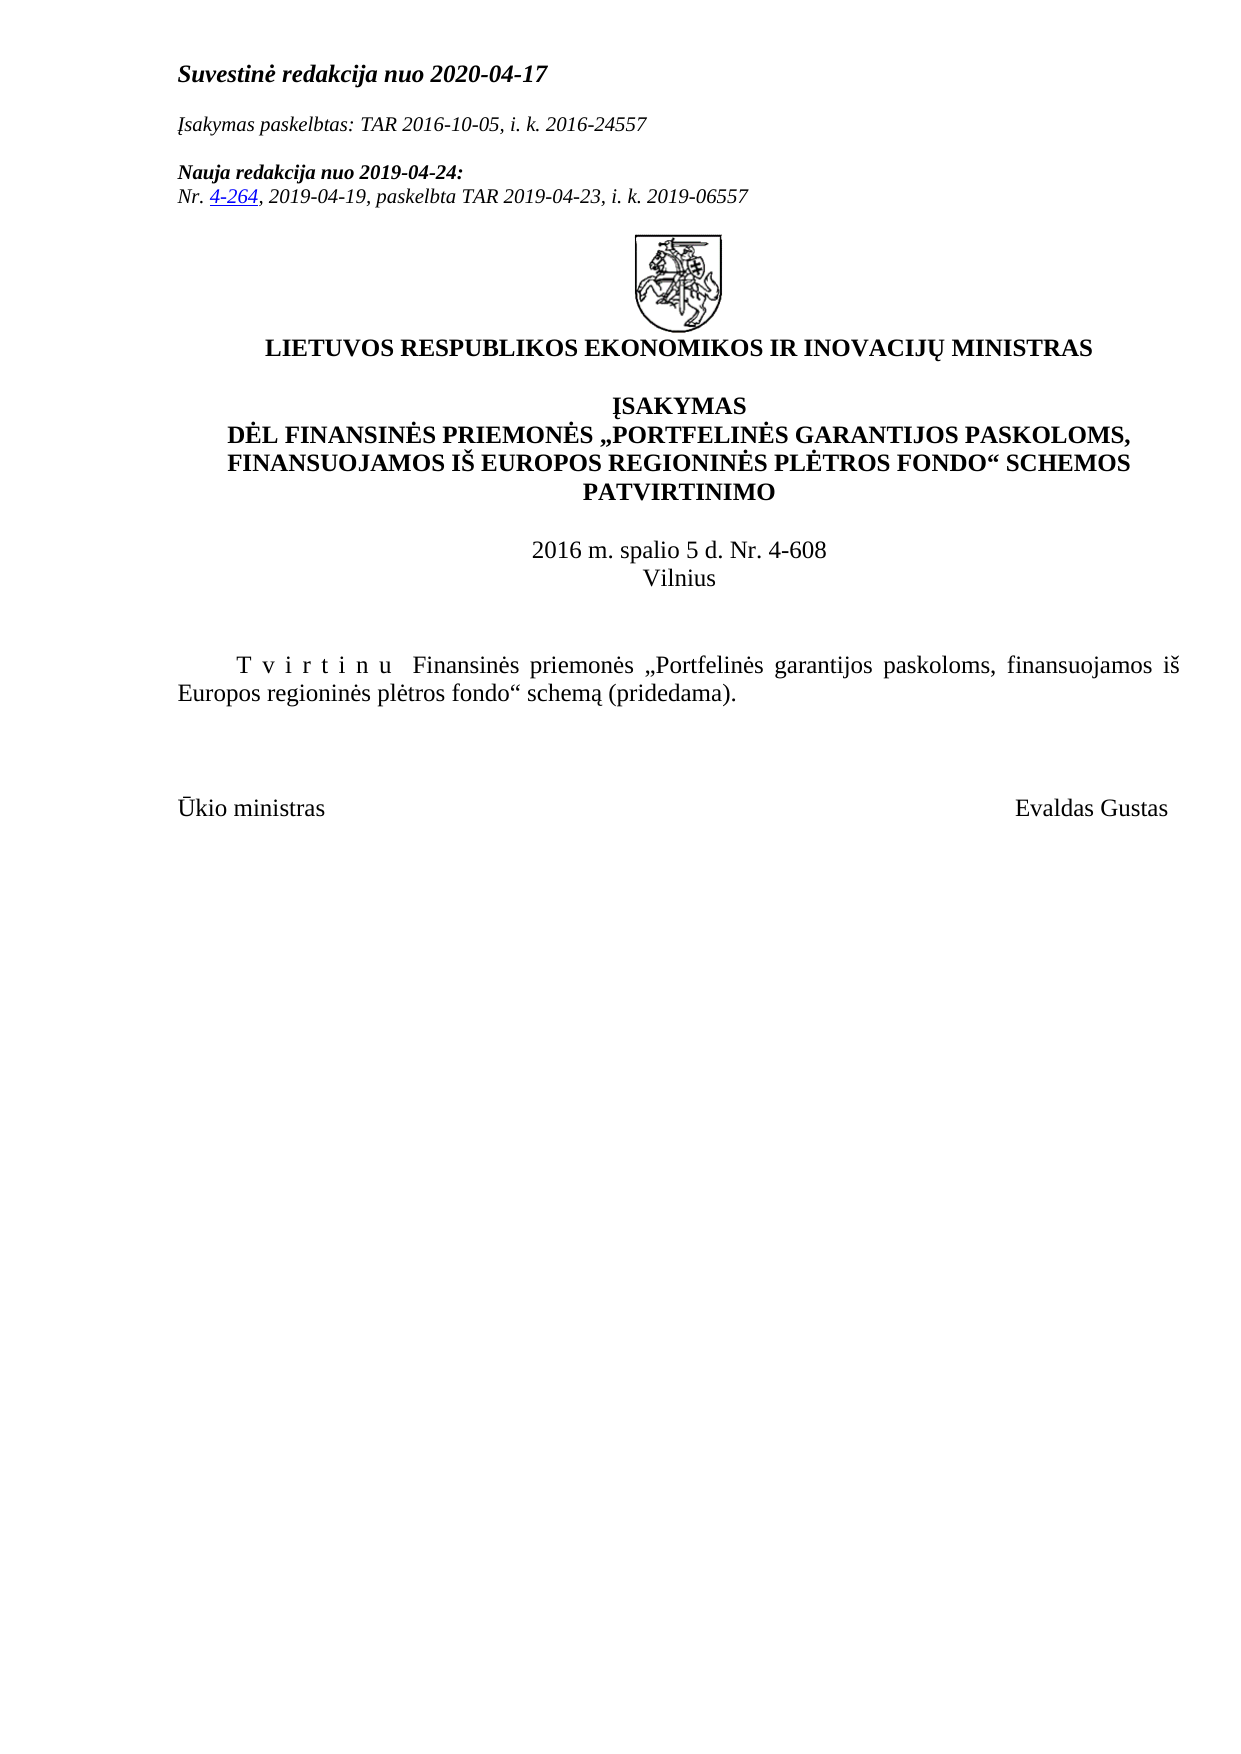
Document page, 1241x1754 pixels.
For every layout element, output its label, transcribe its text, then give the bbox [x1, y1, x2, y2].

text DĖL FINANSINĖS PRIEMONĖS „PORTFELINĖS GARANTIJOS PASKOLOMS, FINANSUOJAMOS IŠ EUROPOS REGIONINĖS PLĖTROS FONDO“ SCHEMOS [177, 420, 1181, 477]
text Ūkio ministras Evaldas Gustas [177, 793, 1181, 822]
text Nr. 4-264, 2019-04-19, paskelbta TAR 2019-04-23, i. k. 2019-06557 [177, 184, 1181, 208]
text Nauja redakcija nuo 2019-04-24: [177, 160, 1181, 184]
text T v i r t i n u Finansinės priemonės „Portfelinės garantijos paskoloms, finansuojamos iš Europos regioninės plėtros fondo“ schemą (pridedama). [177, 650, 1181, 707]
text 2016 m. spalio 5 d. Nr. 4-608 [177, 535, 1181, 563]
text įsakymas [177, 391, 1181, 420]
text Vilnius [177, 563, 1181, 592]
text Suvestinė redakcija nuo 2020-04-17 [177, 59, 1181, 88]
text PATVIRTINIMO [177, 477, 1181, 506]
text Įsakymas paskelbtas: TAR 2016-10-05, i. k. 2016-24557 [177, 112, 1181, 136]
text LIETUVOS RESPUBLIKOS EKONOMIKOS IR INOVACIJŲ MINISTRAS [177, 333, 1181, 362]
